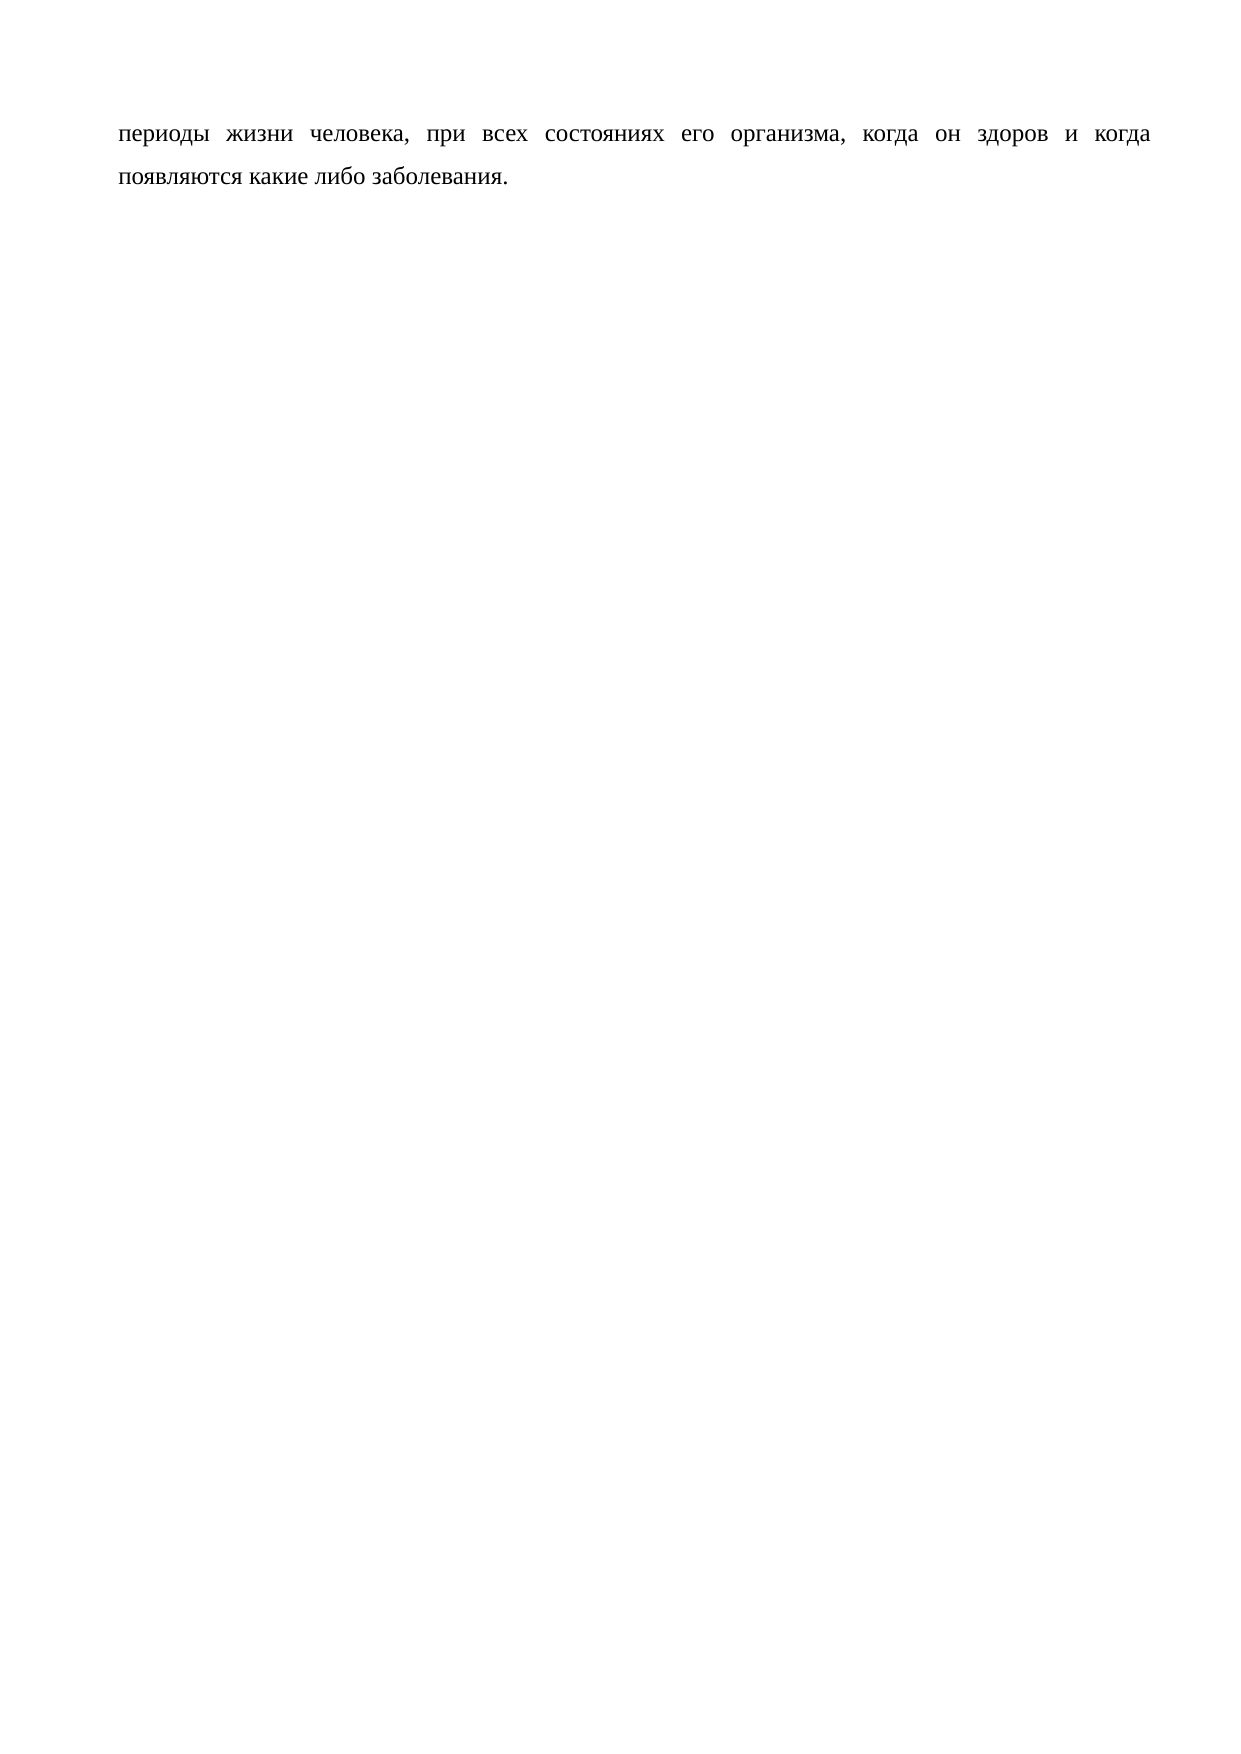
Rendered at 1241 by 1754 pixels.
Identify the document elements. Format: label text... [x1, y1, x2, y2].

text периоды жизни человека, при всех состояниях его организма, когда он здоров и когда появляются какие либо заболевания. [118, 118, 1152, 190]
